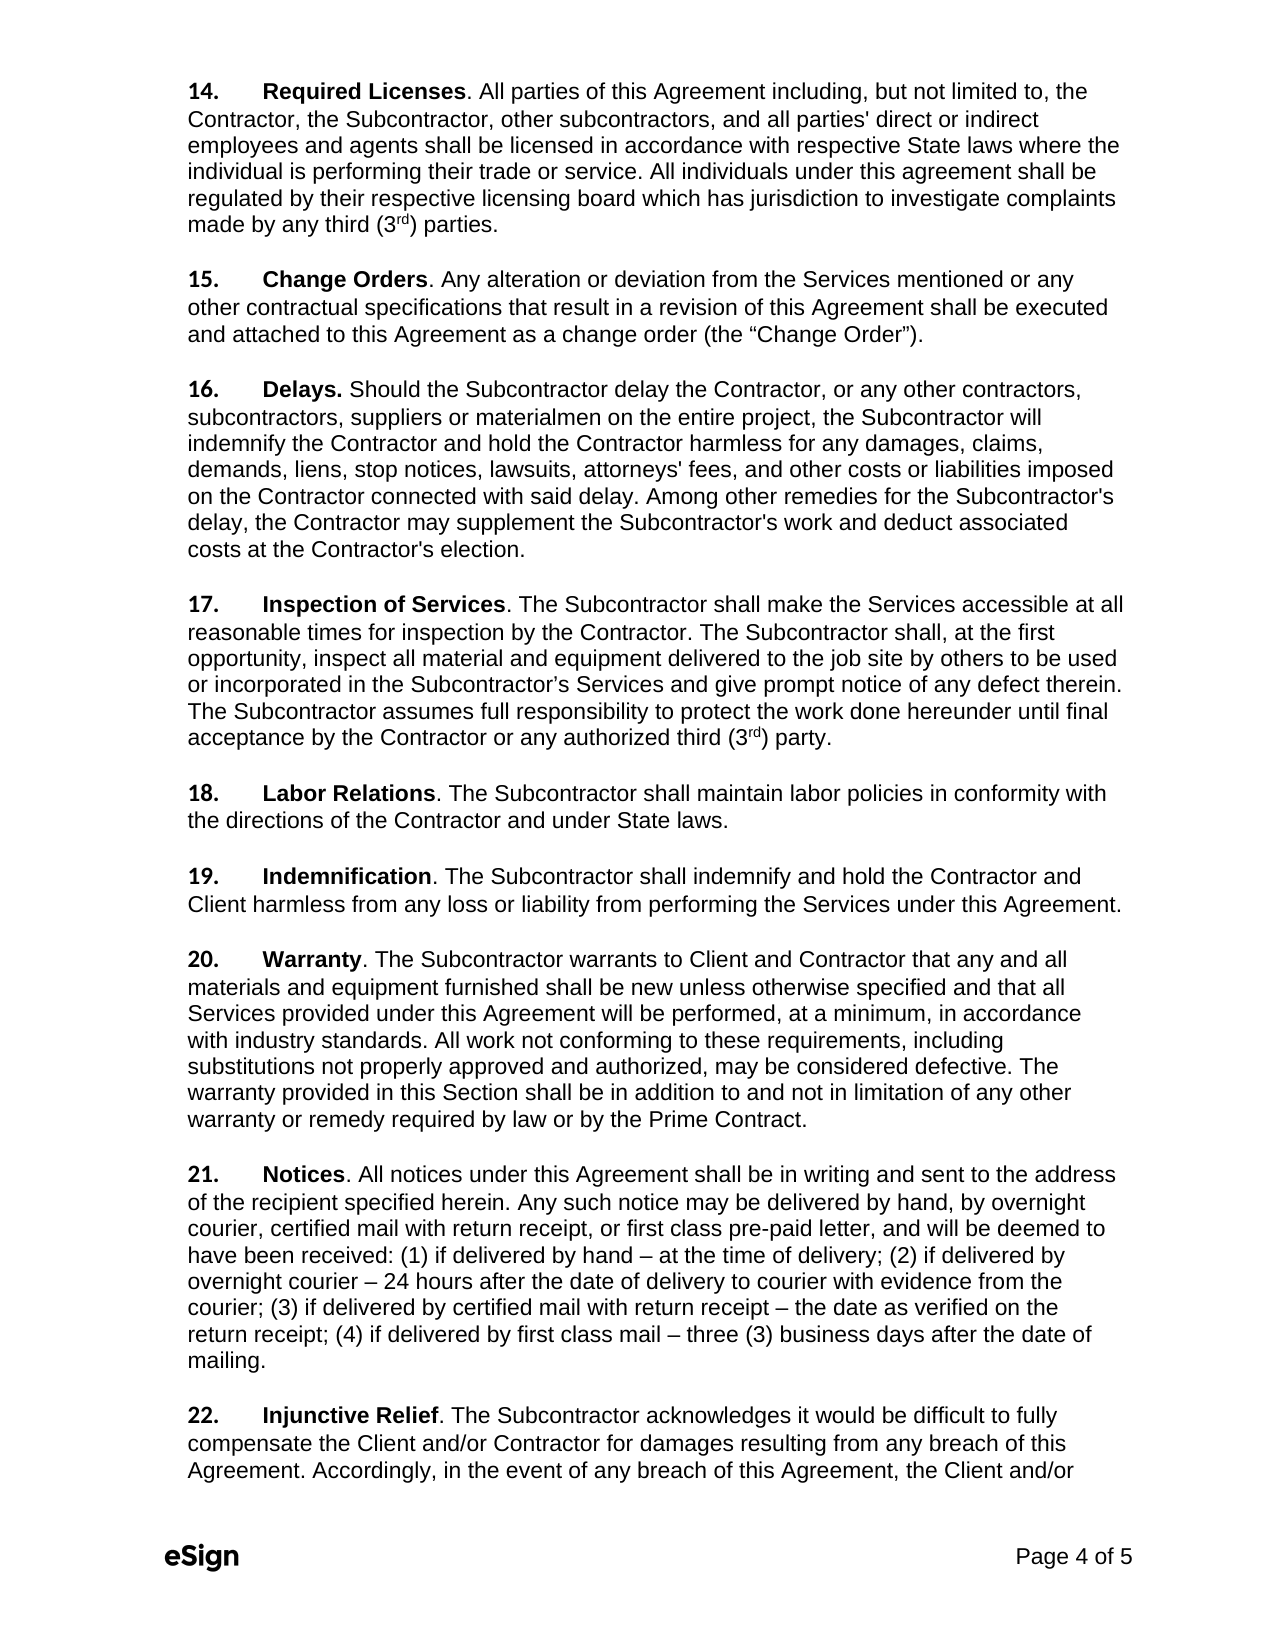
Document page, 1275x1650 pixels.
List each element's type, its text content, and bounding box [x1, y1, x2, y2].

list Notices. All notices under this Agreement shall be in writing and sent to the address of the recipient specified herein. Any such notice may be delivered by hand, by overnight courier, certified mail with return receipt, or first class pre-paid letter, and will be deemed to have been received: (1) if delivered by hand – at the time of delivery; (2) if delivered by overnight courier – 24 hours after the date of delivery to courier with evidence from the courier; (3) if delivered by certified mail with return receipt – the date as verified on the return receipt; (4) if delivered by first class mail – three (3) business days after the date of mailing. [187, 1158, 1125, 1373]
list Delays. Should the Subcontractor delay the Contractor, or any other contractors, subcontractors, suppliers or materialmen on the entire project, the Subcontractor will indemnify the Contractor and hold the Contractor harmless for any damages, claims, demands, liens, stop notices, lawsuits, attorneys' fees, and other costs or liabilities imposed on the Contractor connected with said delay. Among other remedies for the Subcontractor's delay, the Contractor may supplement the Subcontractor's work and deduct associated costs at the Contractor's election. [187, 373, 1125, 562]
list Inspection of Services. The Subcontractor shall make the Services accessible at all reasonable times for inspection by the Contractor. The Subcontractor shall, at the first opportunity, inspect all material and equipment delivered to the job site by others to be used or incorporated in the Subcontractor’s Services and give prompt notice of any defect therein. The Subcontractor assumes full responsibility to protect the work done hereunder until final acceptance by the Contractor or any authorized third (3rd) party. [187, 588, 1125, 751]
list Change Orders. Any alteration or deviation from the Services mentioned or any other contractual specifications that result in a revision of this Agreement shall be executed and attached to this Agreement as a change order (the “Change Order”). [187, 264, 1125, 347]
list Injunctive Relief. The Subcontractor acknowledges it would be difficult to fully compensate the Client and/or Contractor for damages resulting from any breach of this Agreement. Accordingly, in the event of any breach of this Agreement, the Client and/or [187, 1400, 1125, 1483]
list Indemnification. The Subcontractor shall indemnify and hold the Contractor and Client harmless from any loss or liability from performing the Services under this Agreement. [187, 860, 1125, 917]
list Labor Relations. The Subcontractor shall maintain labor policies in conformity with the directions of the Contractor and under State laws. [187, 777, 1125, 834]
list Required Licenses. All parties of this Agreement including, but not limited to, the Contractor, the Subcontractor, other subcontractors, and all parties' direct or indirect employees and agents shall be licensed in accordance with respective State laws where the individual is performing their trade or service. All individuals under this agreement shall be regulated by their respective licensing board which has jurisdiction to investigate complaints made by any third (3rd) parties. [187, 75, 1125, 237]
list Warranty. The Subcontractor warrants to Client and Contractor that any and all materials and equipment furnished shall be new unless otherwise specified and that all Services provided under this Agreement will be performed, at a minimum, in accordance with industry standards. All work not conforming to these requirements, including substitutions not properly approved and authorized, may be considered defective. The warranty provided in this Section shall be in addition to and not in limitation of any other warranty or remedy required by law or by the Prime Contract. [187, 943, 1125, 1132]
